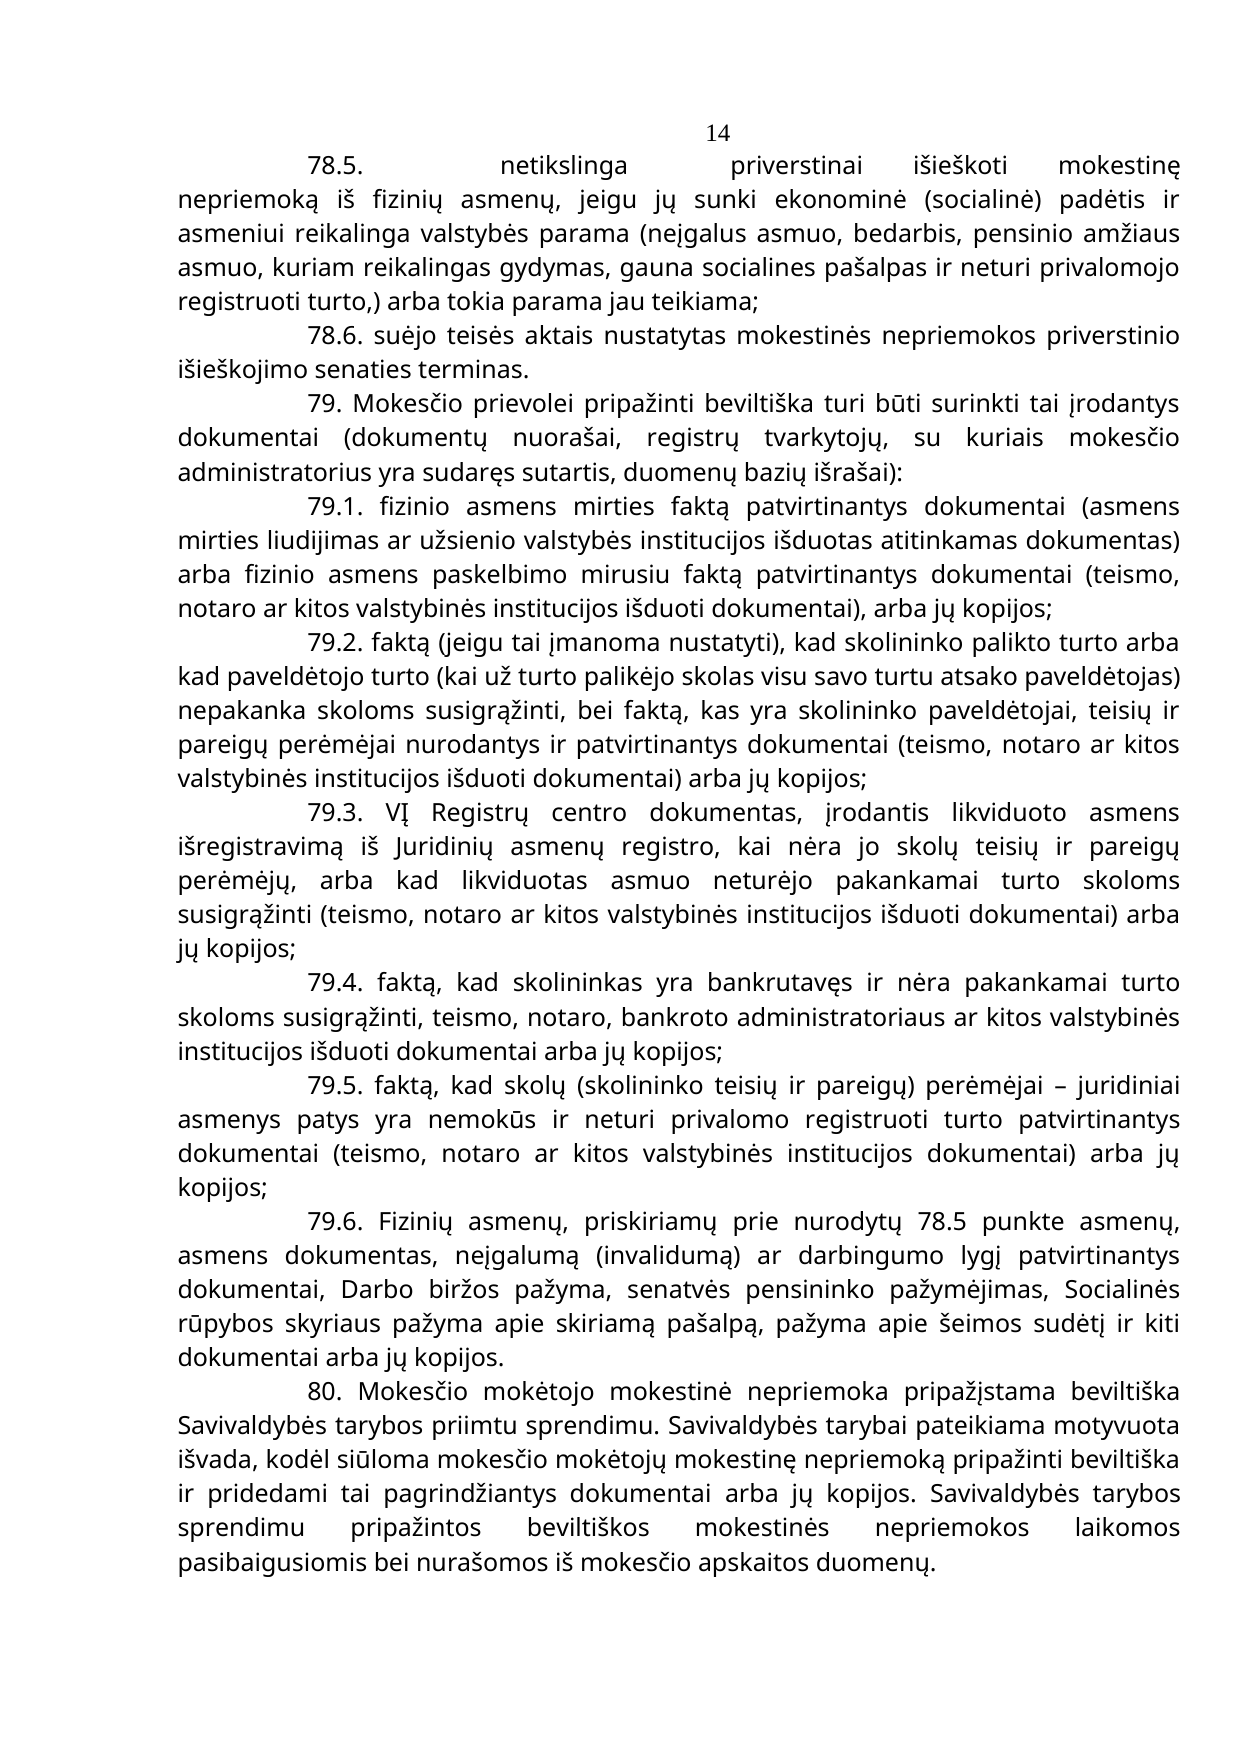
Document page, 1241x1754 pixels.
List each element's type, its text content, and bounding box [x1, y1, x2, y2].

text 78.6. suėjo teisės aktais nustatytas mokestinės nepriemokos priverstinio išieškojimo senaties terminas. [177, 318, 1181, 386]
text 80. Mokesčio mokėtojo mokestinė nepriemoka pripažįstama beviltiška Savivaldybės tarybos priimtu sprendimu. Savivaldybės tarybai pateikiama motyvuota išvada, kodėl siūloma mokesčio mokėtojų mokestinę nepriemoką pripažinti beviltiška ir pridedami tai pagrindžiantys dokumentai arba jų kopijos. Savivaldybės tarybos sprendimu pripažintos beviltiškos mokestinės nepriemokos laikomos pasibaigusiomis bei nurašomos iš mokesčio apskaitos duomenų. [177, 1374, 1181, 1578]
text 79.3. VĮ Registrų centro dokumentas, įrodantis likviduoto asmens išregistravimą iš Juridinių asmenų registro, kai nėra jo skolų teisių ir pareigų perėmėjų, arba kad likviduotas asmuo neturėjo pakankamai turto skoloms susigrąžinti (teismo, notaro ar kitos valstybinės institucijos išduoti dokumentai) arba jų kopijos; [177, 795, 1181, 965]
text 79.5. faktą, kad skolų (skolininko teisių ir pareigų) perėmėjai – juridiniai asmenys patys yra nemokūs ir neturi privalomo registruoti turto patvirtinantys dokumentai (teismo, notaro ar kitos valstybinės institucijos dokumentai) arba jų kopijos; [177, 1067, 1181, 1203]
text 79.2. faktą (jeigu tai įmanoma nustatyti), kad skolininko palikto turto arba kad paveldėtojo turto (kai už turto palikėjo skolas visu savo turtu atsako paveldėtojas) nepakanka skoloms susigrąžinti, bei faktą, kas yra skolininko paveldėtojai, teisių ir pareigų perėmėjai nurodantys ir patvirtinantys dokumentai (teismo, notaro ar kitos valstybinės institucijos išduoti dokumentai) arba jų kopijos; [177, 624, 1181, 795]
text 79.1. fizinio asmens mirties faktą patvirtinantys dokumentai (asmens mirties liudijimas ar užsienio valstybės institucijos išduotas atitinkamas dokumentas) arba fizinio asmens paskelbimo mirusiu faktą patvirtinantys dokumentai (teismo, notaro ar kitos valstybinės institucijos išduoti dokumentai), arba jų kopijos; [177, 488, 1181, 624]
text 79.6. Fizinių asmenų, priskiriamų prie nurodytų 78.5 punkte asmenų, asmens dokumentas, neįgalumą (invalidumą) ar darbingumo lygį patvirtinantys dokumentai, Darbo biržos pažyma, senatvės pensininko pažymėjimas, Socialinės rūpybos skyriaus pažyma apie skiriamą pašalpą, pažyma apie šeimos sudėtį ir kiti dokumentai arba jų kopijos. [177, 1203, 1181, 1374]
text 78.5. netikslinga priverstinai išieškoti mokestinę nepriemoką iš fizinių asmenų, jeigu jų sunki ekonominė (socialinė) padėtis ir asmeniui reikalinga valstybės parama (neįgalus asmuo, bedarbis, pensinio amžiaus asmuo, kuriam reikalingas gydymas, gauna socialines pašalpas ir neturi privalomojo registruoti turto,) arba tokia parama jau teikiama; [177, 148, 1181, 318]
text 79.4. faktą, kad skolininkas yra bankrutavęs ir nėra pakankamai turto skoloms susigrąžinti, teismo, notaro, bankroto administratoriaus ar kitos valstybinės institucijos išduoti dokumentai arba jų kopijos; [177, 965, 1181, 1067]
text 79. Mokesčio prievolei pripažinti beviltiška turi būti surinkti tai įrodantys dokumentai (dokumentų nuorašai, registrų tvarkytojų, su kuriais mokesčio administratorius yra sudaręs sutartis, duomenų bazių išrašai): [177, 386, 1181, 488]
